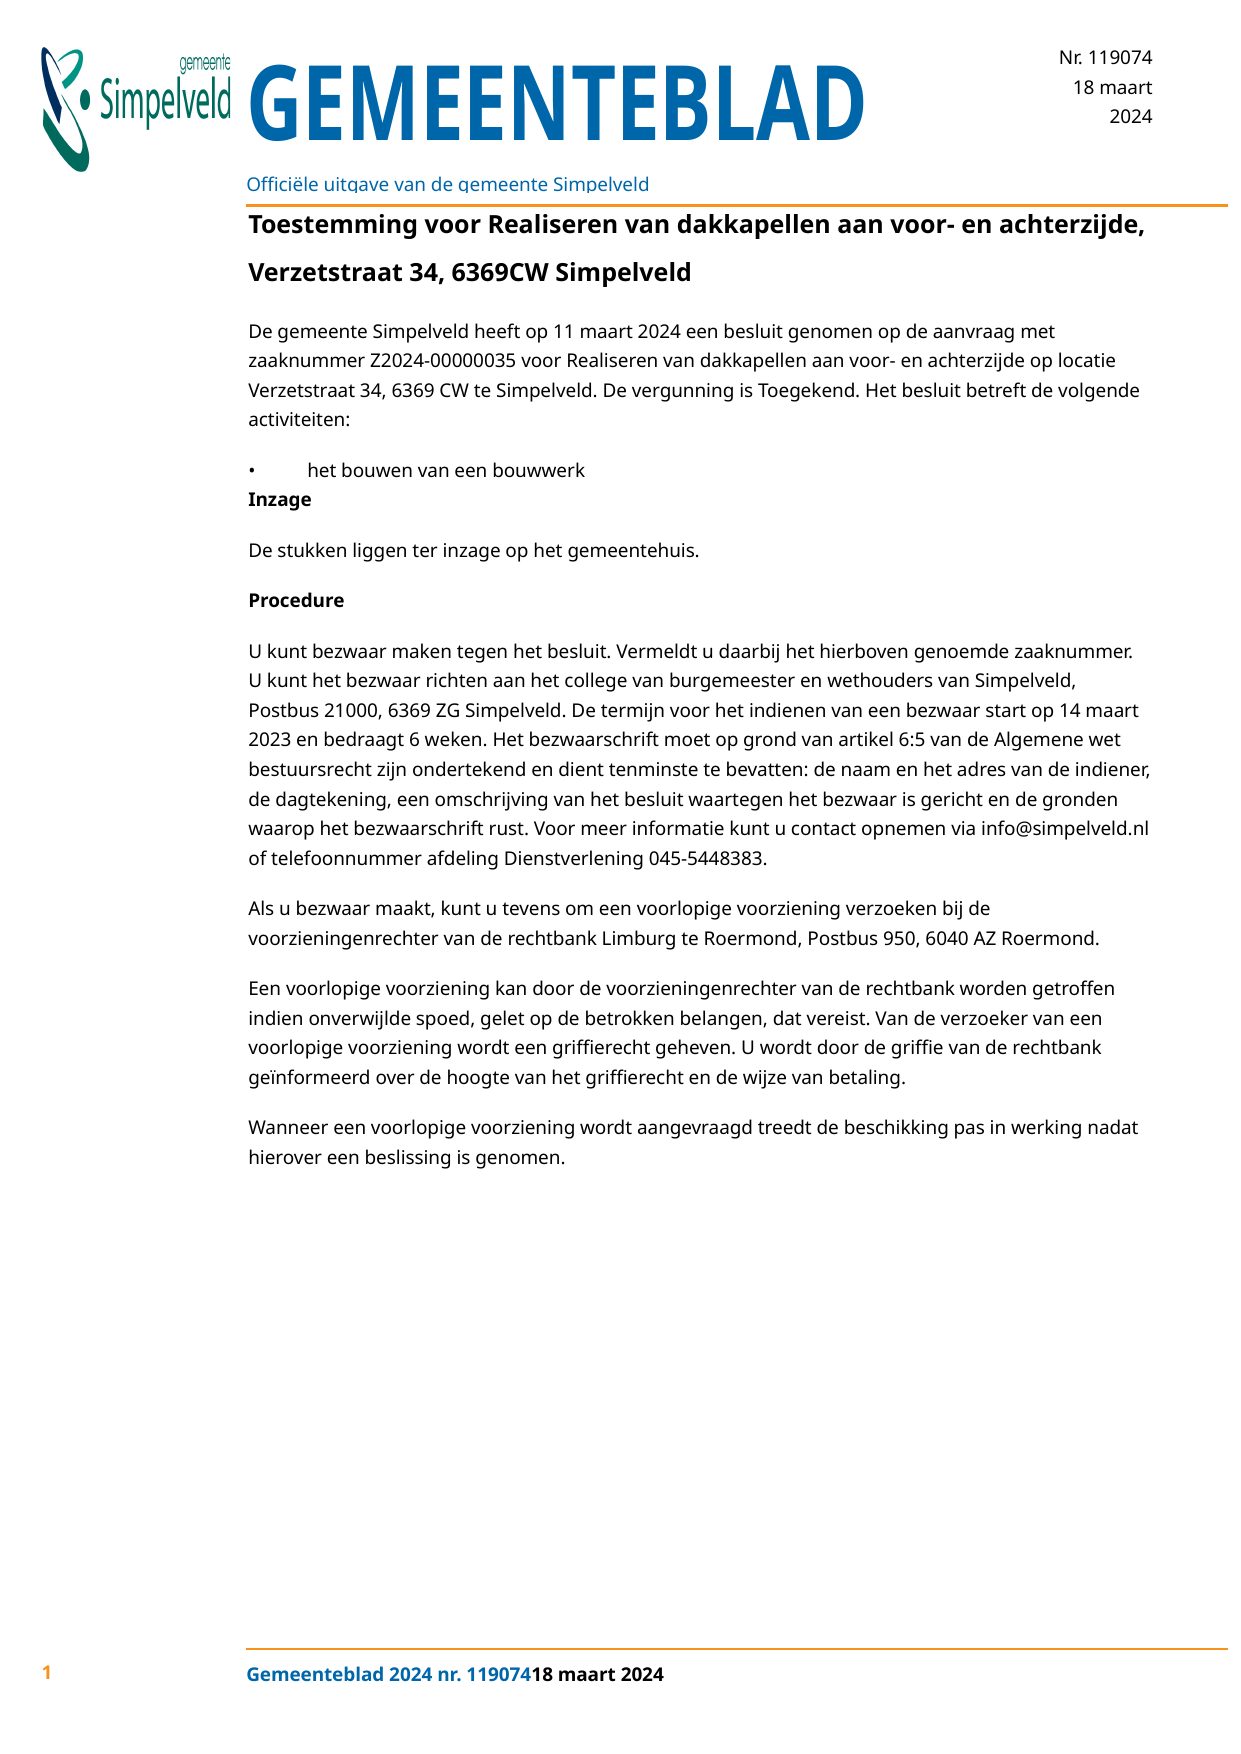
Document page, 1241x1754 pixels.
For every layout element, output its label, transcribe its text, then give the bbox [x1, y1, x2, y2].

text Toestemming voor Realiseren van dakkapellen aan voor- en achterzijde, Verzetstraat 34, 6369CW Simpelveld [248, 207, 1152, 288]
text Als u bezwaar maakt, kunt u tevens om een voorlopige voorziening verzoeken bij de voorzieningenrechter van de rechtbank Limburg te Roermond, Postbus 950, 6040 AZ Roermond. [248, 895, 1152, 951]
text Wanneer een voorlopige voorziening wordt aangevraagd treedt de beschikking pas in werking nadat hierover een beslissing is genomen. [248, 1114, 1152, 1170]
list het bouwen van een bouwwerk [248, 457, 1152, 483]
text De gemeente Simpelveld heeft op 11 maart 2024 een besluit genomen op de aanvraag met zaaknummer Z2024-00000035 voor Realiseren van dakkapellen aan voor- en achterzijde op locatie Verzetstraat 34, 6369 CW te Simpelveld. De vergunning is Toegekend. Het besluit betreft de volgende activiteiten: [248, 318, 1152, 432]
text De stukken liggen ter inzage op het gemeentehuis. [248, 537, 1152, 563]
text Inzage [248, 487, 1152, 512]
text U kunt bezwaar maken tegen het besluit. Vermeldt u daarbij het hierboven genoemde zaaknummer. U kunt het bezwaar richten aan het college van burgemeester en wethouders van Simpelveld, Postbus 21000, 6369 ZG Simpelveld. De termijn voor het indienen van een bezwaar start op 14 maart 2023 en bedraagt 6 weken. Het bezwaarschrift moet op grond van artikel 6:5 van de Algemene wet bestuursrecht zijn ondertekend en dient tenminste te bevatten: de naam en het adres van de indiener, de dagtekening, een omschrijving van het besluit waartegen het bezwaar is gericht en de gronden waarop het bezwaarschrift rust. Voor meer informatie kunt u contact opnemen via info@simpelveld.nl of telefoonnummer afdeling Dienstverlening 045-5448383. [248, 638, 1152, 871]
picture [41, 47, 231, 172]
text Een voorlopige voorziening kan door de voorzieningenrechter van de rechtbank worden getroffen indien onverwijlde spoed, gelet op de betrokken belangen, dat vereist. Van de verzoeker van een voorlopige voorziening wordt een griffierecht geheven. U wordt door de griffie van de rechtbank geïnformeerd over de hoogte van het griffierecht en de wijze van betaling. [248, 975, 1152, 1090]
text Procedure [248, 587, 1152, 613]
